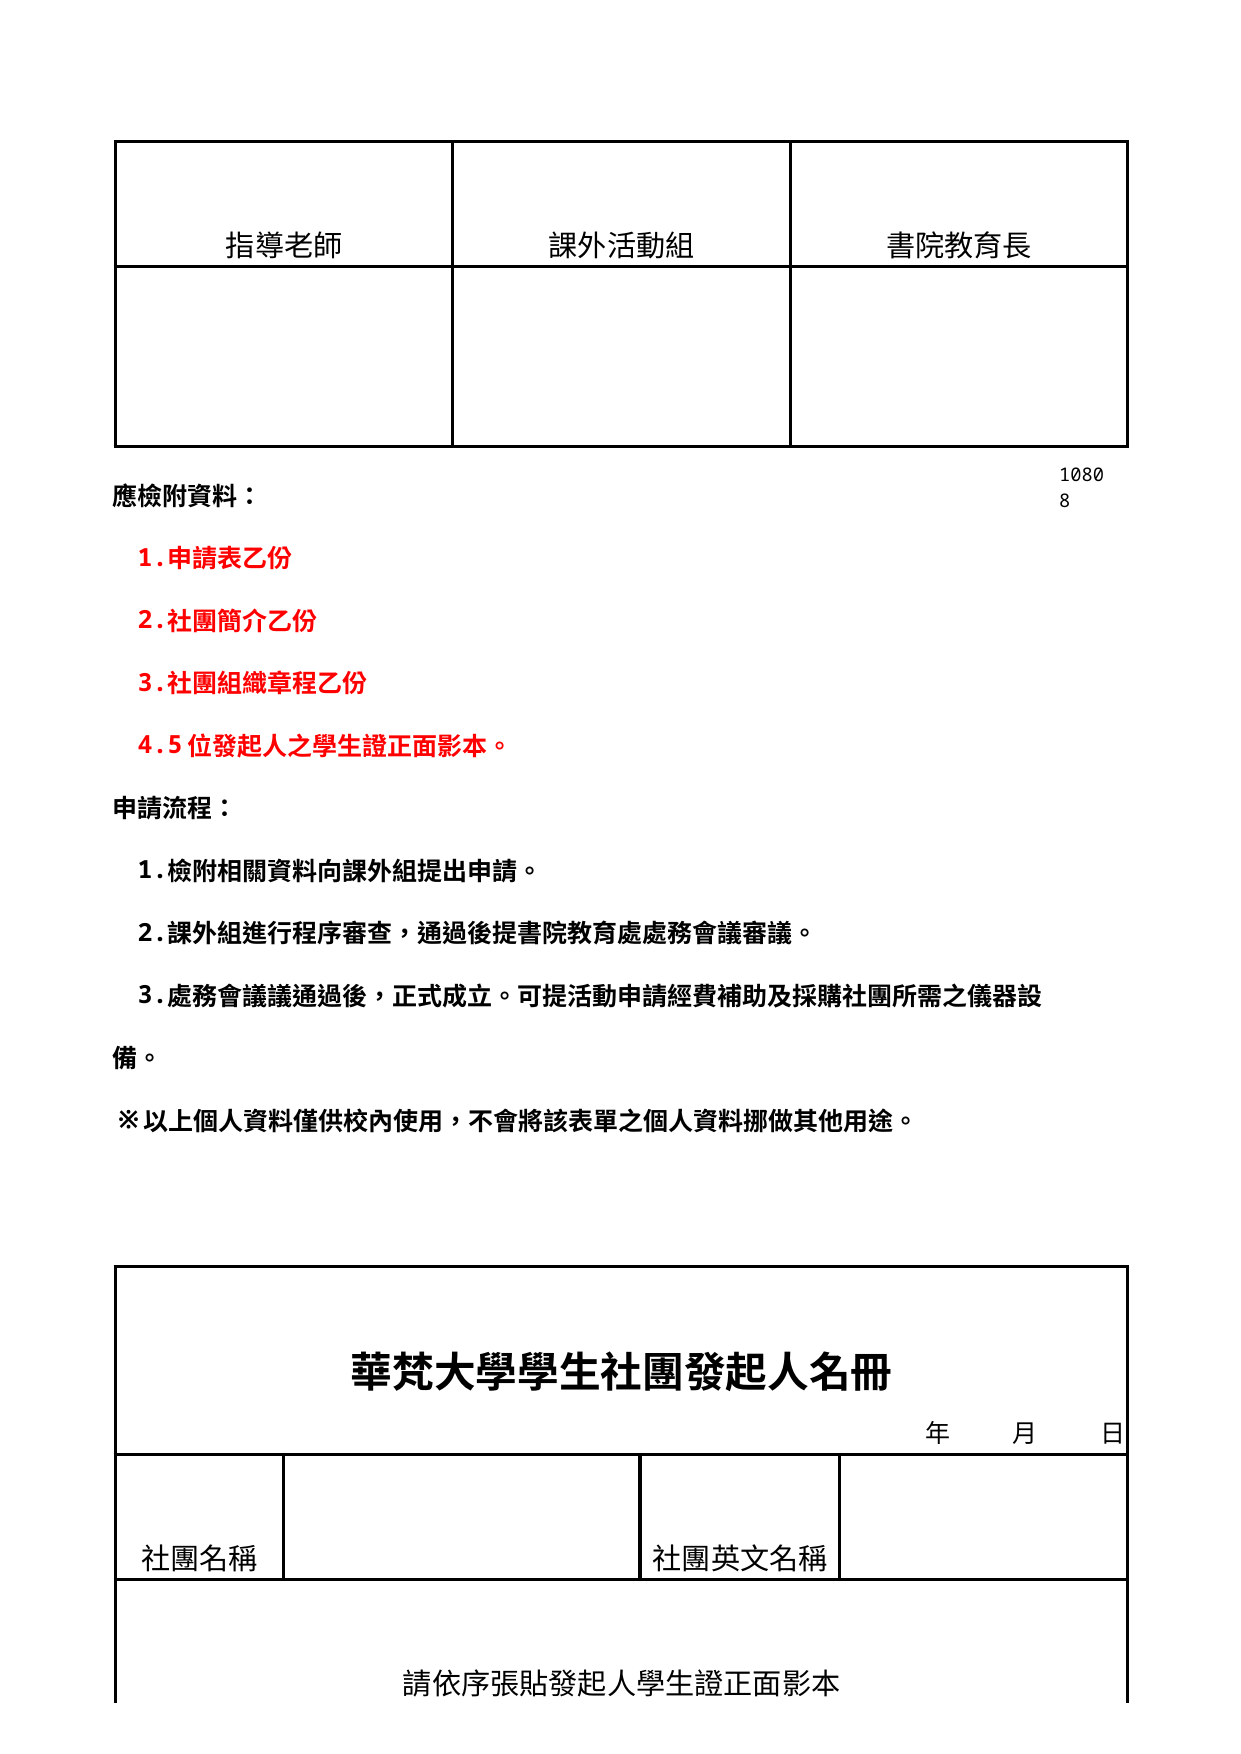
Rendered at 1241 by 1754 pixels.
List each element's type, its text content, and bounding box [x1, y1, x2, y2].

table_cell [841, 1456, 1126, 1577]
table_cell 請依序張貼發起人學生證正面影本 [117, 1581, 1126, 1702]
text 1.申請表乙份 [137, 515, 1142, 577]
text 應檢附資料： [112, 452, 1063, 515]
table_cell 書院教育長 [792, 143, 1126, 265]
text 1.檢附相關資料向課外組提出申請。 [112, 827, 1063, 890]
text 3.社團組織章程乙份 [137, 640, 1142, 702]
table_cell [117, 268, 451, 444]
text 2.課外組進行程序審查，通過後提書院教育處處務會議審議。 [112, 890, 1063, 952]
text 3.處務會議議通過後，正式成立。可提活動申請經費補助及採購社團所需之儀器設備。 [112, 952, 1063, 1077]
text 2.社團簡介乙份 [137, 577, 1142, 640]
text 4.5位發起人之學生證正面影本。 [137, 702, 1142, 765]
text 申請流程： [112, 765, 1063, 827]
table_cell [792, 268, 1126, 444]
table_cell [285, 1456, 638, 1577]
table_cell 社團英文名稱 [642, 1456, 838, 1577]
table_cell [454, 268, 789, 444]
table_cell 社團名稱 [117, 1456, 282, 1577]
table_cell 課外活動組 [454, 143, 789, 265]
text ※以上個人資料僅供校內使用，不會將該表單之個人資料挪做其他用途。 [112, 1077, 1063, 1140]
table_header 華梵大學學生社團發起人名冊 年 月 日 [117, 1268, 1126, 1452]
table_cell 指導老師 [117, 143, 451, 265]
